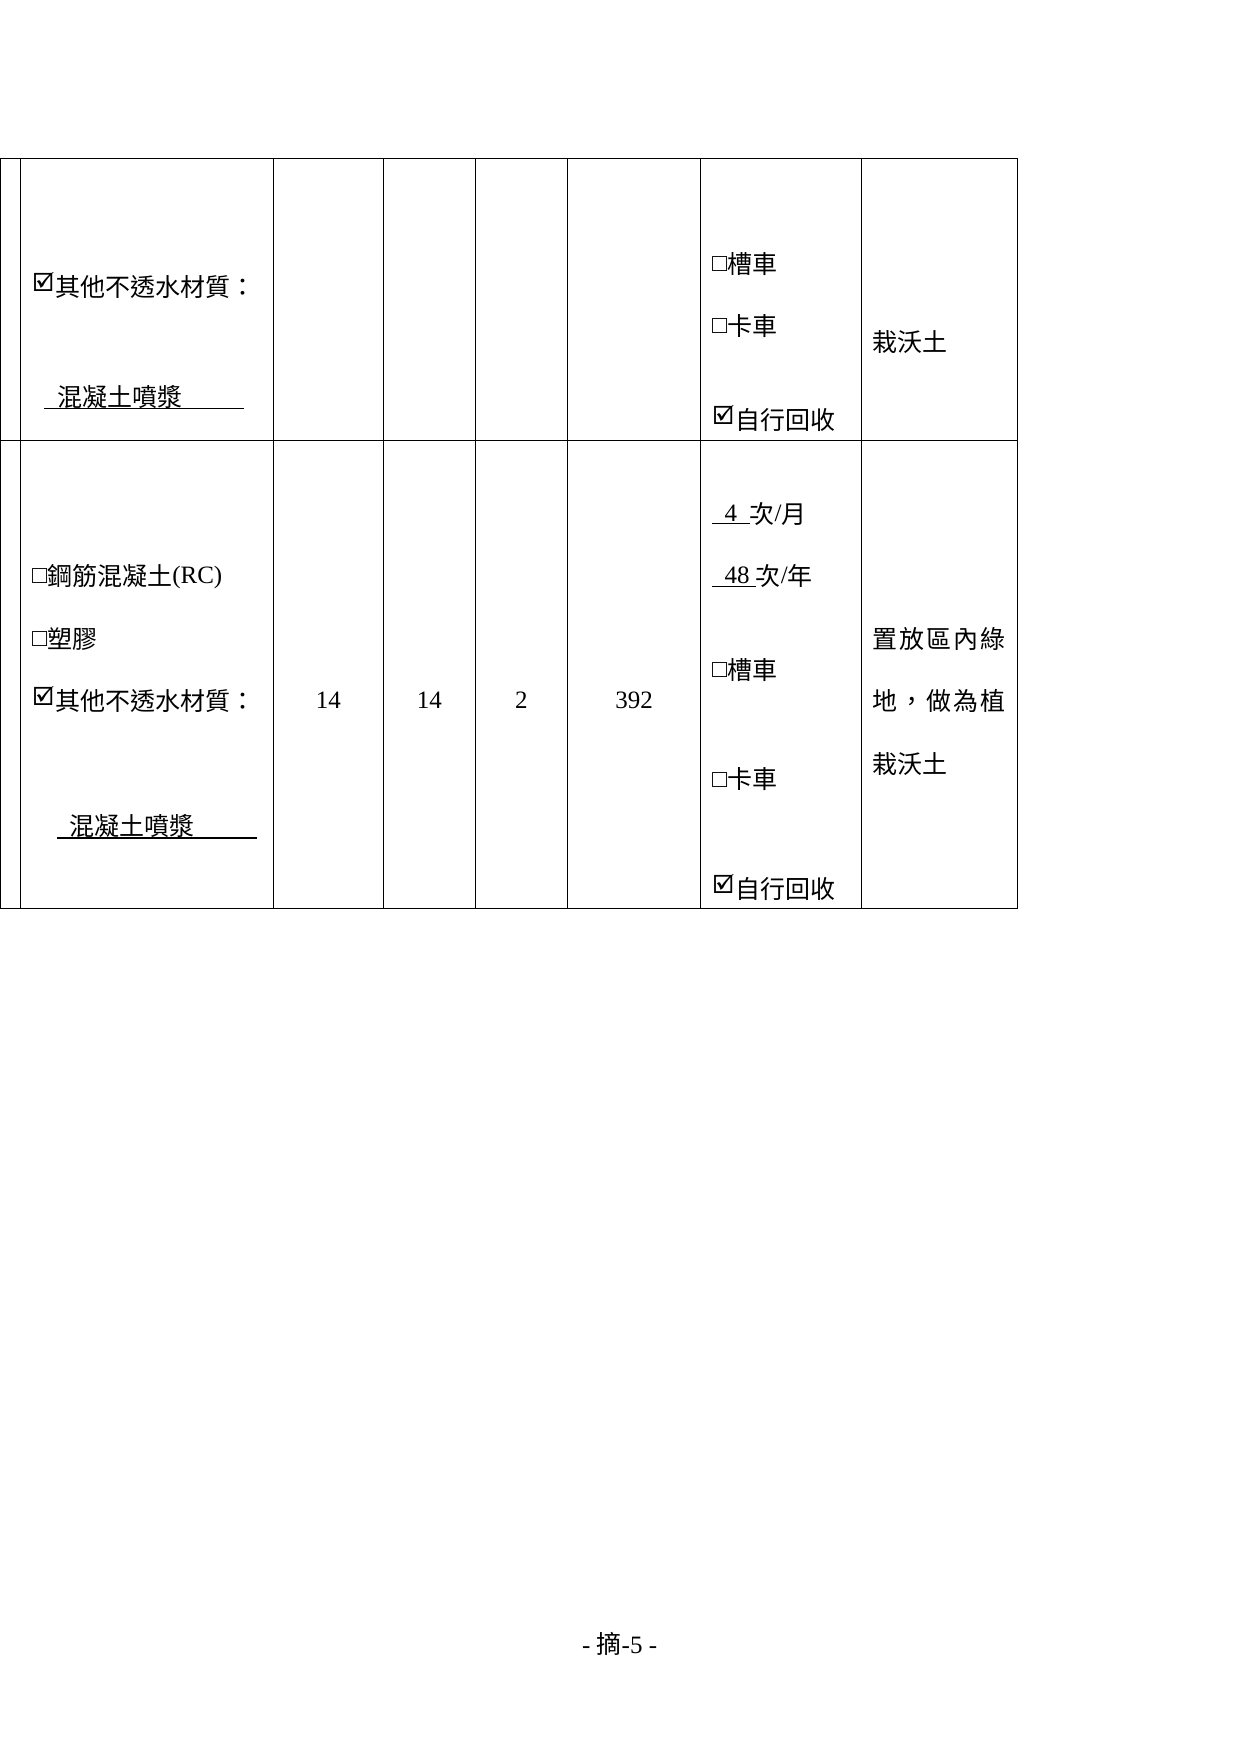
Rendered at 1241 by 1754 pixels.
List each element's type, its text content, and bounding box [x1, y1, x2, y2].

table_cell [384, 159, 475, 439]
table_cell 置放區內綠地，做為植栽沃土 [862, 441, 1017, 908]
table_cell [568, 159, 700, 439]
table_cell □鋼筋混凝土(RC) □塑膠 其他不透水材質： 混凝土噴漿 [21, 441, 273, 908]
table_cell [274, 159, 383, 439]
table_cell 392 [568, 441, 700, 908]
table_cell 其他不透水材質： 混凝土噴漿 [21, 159, 273, 439]
table_cell [1134, 158, 1194, 439]
table_cell [1194, 440, 1240, 908]
table_cell [1074, 440, 1134, 908]
table_cell □槽車 □卡車 自行回收 [701, 159, 861, 439]
table_cell Temp3 [1, 441, 20, 908]
table_cell 2 [476, 441, 567, 908]
table_cell 4 次/月 48 次/年 □槽車 □卡車 自行回收 [701, 441, 861, 908]
table_cell [1074, 158, 1134, 439]
table_cell 栽沃土 [862, 159, 1017, 439]
table_cell [1021, 158, 1074, 439]
table_cell 14 [384, 441, 475, 908]
table_cell [1021, 440, 1074, 908]
table_cell [476, 159, 567, 439]
table_cell [1194, 158, 1240, 439]
table_cell 14 [274, 441, 383, 908]
table_cell Temp2 [1, 159, 20, 439]
table_cell [1134, 440, 1194, 908]
